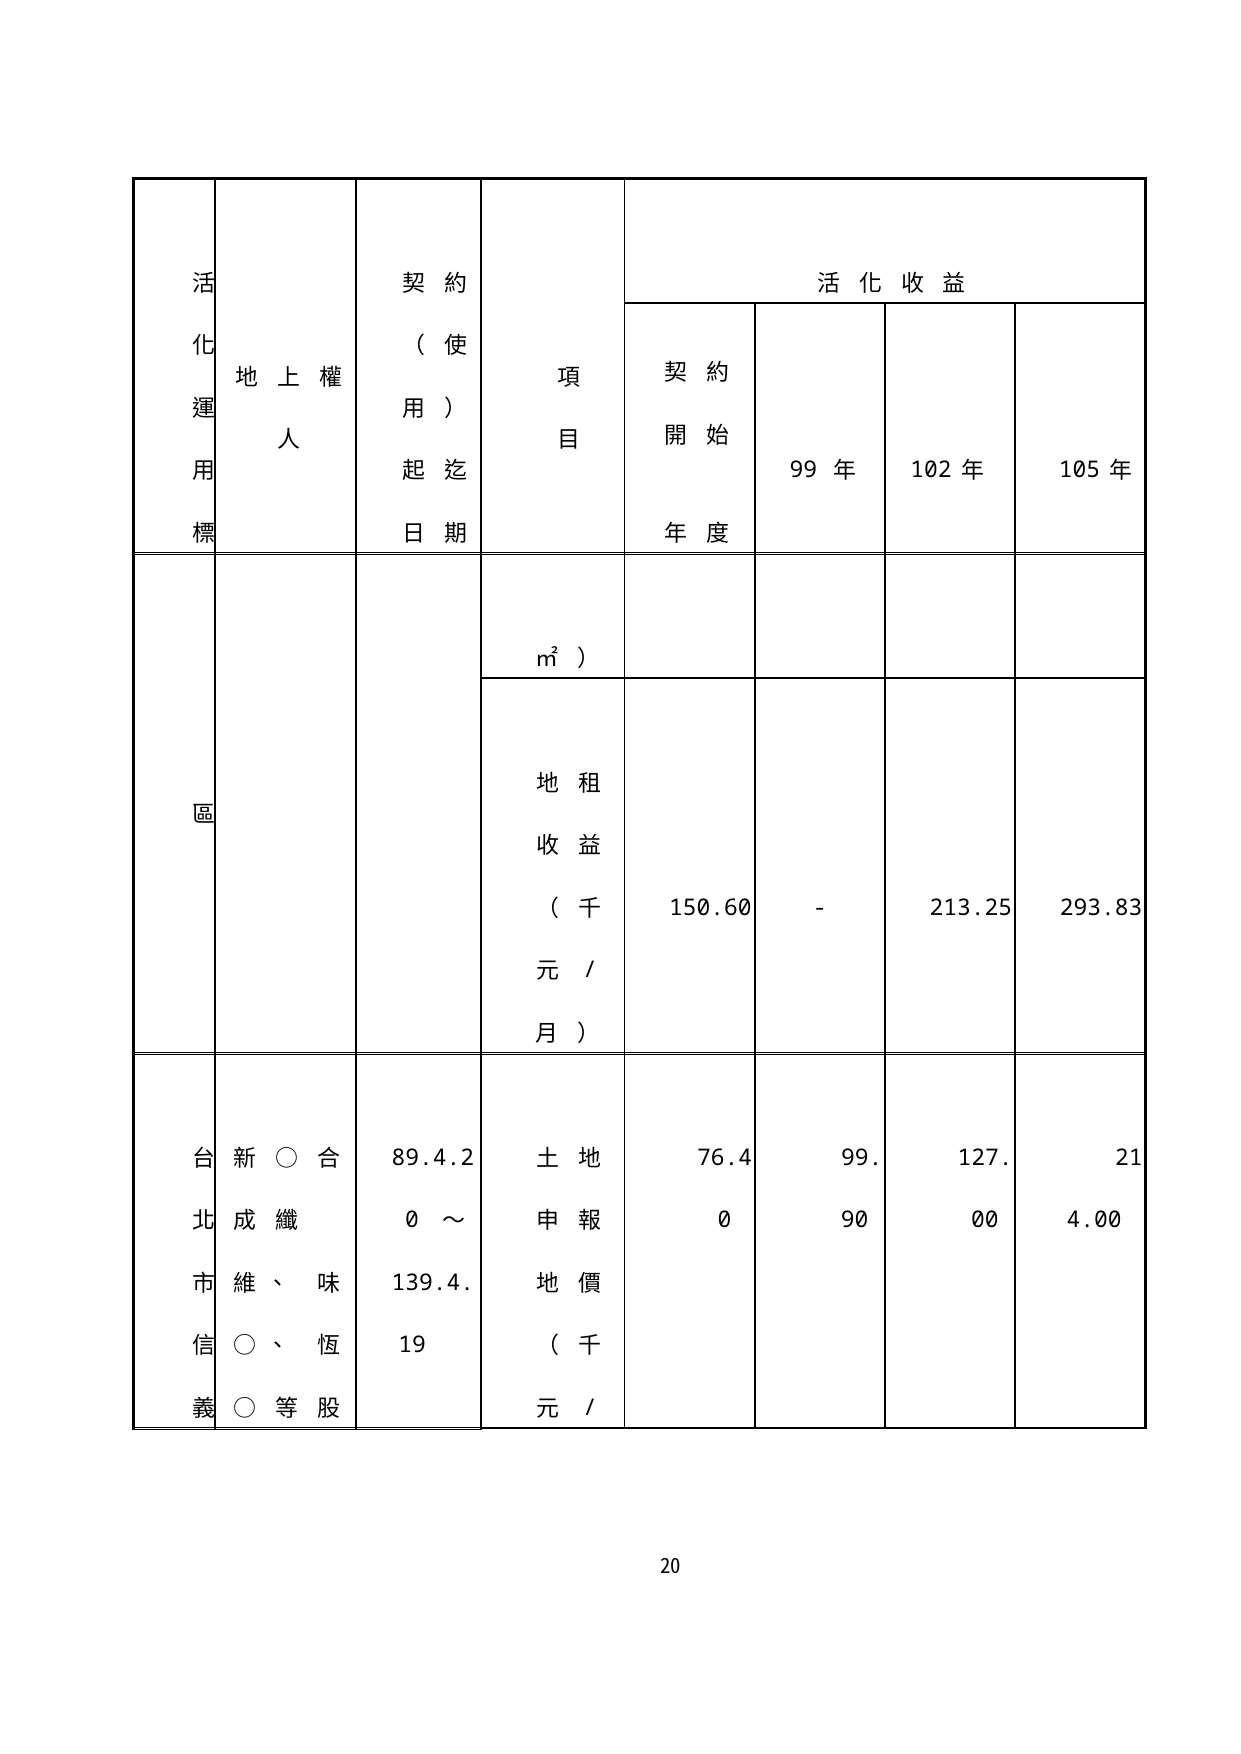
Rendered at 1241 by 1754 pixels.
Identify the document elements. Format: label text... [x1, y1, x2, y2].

table_header 地上權人 [216, 180, 355, 552]
table_cell 區 [135, 555, 214, 1052]
table_cell [357, 555, 480, 1052]
table_header 活化運用標的座落 [135, 180, 214, 552]
table_cell [216, 555, 355, 1052]
table_cell 99.90 [756, 1055, 884, 1427]
table_cell 76.40 [625, 1055, 754, 1427]
table_cell [1016, 555, 1144, 677]
table_cell 150.60 [625, 679, 754, 1052]
table_cell 新○合成纖維、味○、恆○等股 [216, 1055, 355, 1427]
table_cell 99年 [756, 304, 884, 552]
table_header 活化收益 [625, 180, 1144, 302]
table_cell 214.00 [1016, 1055, 1144, 1427]
table_cell 契約開始 年度 [625, 304, 754, 552]
table_cell [625, 555, 754, 677]
table_cell 105年 [1016, 304, 1144, 552]
table_cell ㎡） [482, 555, 624, 677]
table_cell 213.25 [886, 679, 1014, 1052]
table_header 項 目 [482, 180, 624, 552]
table_cell - [756, 679, 884, 1052]
table_header 契約（使用）起迄日期 [357, 180, 480, 552]
table_cell - [756, 555, 884, 677]
table_cell 地租收益 （千元/月） [482, 679, 624, 1052]
table_cell 293.83 [1016, 679, 1144, 1052]
table_cell 102年 [886, 304, 1014, 552]
table_cell 127.00 [886, 1055, 1014, 1427]
table_cell 89.4.20～139.4.19 [357, 1055, 480, 1427]
table_cell [886, 555, 1014, 677]
table_cell 土地申報地價（千元/ [482, 1055, 624, 1427]
table_cell 台北市 信義 [135, 1055, 214, 1427]
